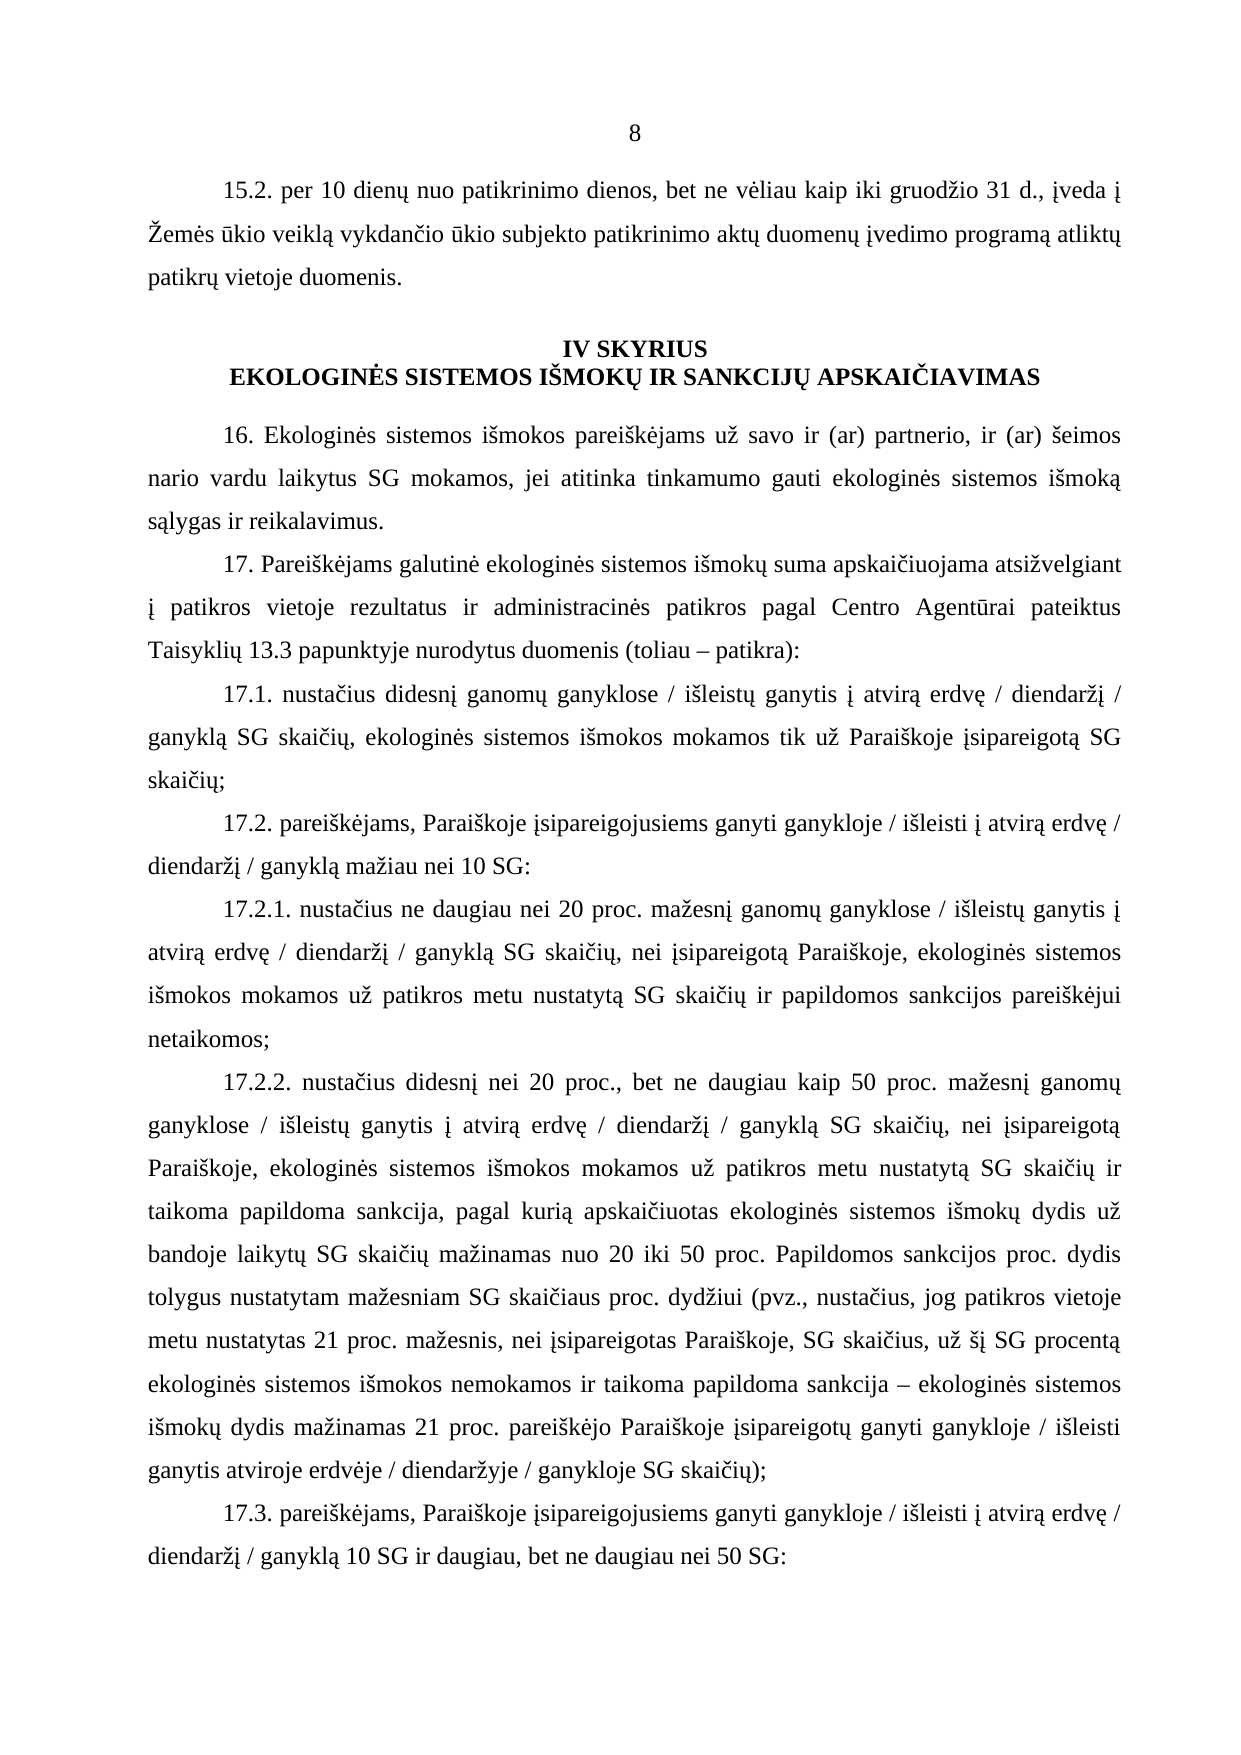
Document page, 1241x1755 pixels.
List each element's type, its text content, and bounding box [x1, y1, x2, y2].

text 17.3. pareiškėjams, Paraiškoje įsipareigojusiems ganyti ganykloje / išleisti į atvirą erdvę / diendaržį / ganyklą 10 SG ir daugiau, bet ne daugiau nei 50 SG: [148, 1498, 1122, 1570]
text 17.2.2. nustačius didesnį nei 20 proc., bet ne daugiau kaip 50 proc. mažesnį ganomų ganyklose / išleistų ganytis į atvirą erdvę / diendaržį / ganyklą SG skaičių, nei įsipareigotą Paraiškoje, ekologinės sistemos išmokos mokamos už patikros metu nustatytą SG skaičių ir taikoma papildoma sankcija, pagal kurią apskaičiuotas ekologinės sistemos išmokų dydis už bandoje laikytų SG skaičių mažinamas nuo 20 iki 50 proc. Papildomos sankcijos proc. dydis tolygus nustatytam mažesniam SG skaičiaus proc. dydžiui (pvz., nustačius, jog patikros vietoje metu nustatytas 21 proc. mažesnis, nei įsipareigotas Paraiškoje, SG skaičius, už šį SG procentą ekologinės sistemos išmokos nemokamos ir taikoma papildoma sankcija – ekologinės sistemos išmokų dydis mažinamas 21 proc. pareiškėjo Paraiškoje įsipareigotų ganyti ganykloje / išleisti ganytis atviroje erdvėje / diendaržyje / ganykloje SG skaičių); [148, 1067, 1122, 1484]
text 16. Ekologinės sistemos išmokos pareiškėjams už savo ir (ar) partnerio, ir (ar) šeimos nario vardu laikytus SG mokamos, jei atitinka tinkamumo gauti ekologinės sistemos išmoką sąlygas ir reikalavimus. [148, 420, 1122, 535]
text 17.1. nustačius didesnį ganomų ganyklose / išleistų ganytis į atvirą erdvę / diendaržį / ganyklą SG skaičių, ekologinės sistemos išmokos mokamos tik už Paraiškoje įsipareigotą SG skaičių; [148, 679, 1122, 794]
text 17.2.1. nustačius ne daugiau nei 20 proc. mažesnį ganomų ganyklose / išleistų ganytis į atvirą erdvę / diendaržį / ganyklą SG skaičių, nei įsipareigotą Paraiškoje, ekologinės sistemos išmokos mokamos už patikros metu nustatytą SG skaičių ir papildomos sankcijos pareiškėjui netaikomos; [148, 894, 1122, 1052]
text EKOLOGINĖS SISTEMOS IŠMOKŲ IR sankcijų APSKAIČIAVIMAS [148, 362, 1122, 391]
text 17.2. pareiškėjams, Paraiškoje įsipareigojusiems ganyti ganykloje / išleisti į atvirą erdvę / diendaržį / ganyklą mažiau nei 10 SG: [148, 808, 1122, 880]
text IV SKYRIUS [148, 334, 1122, 362]
text 17. Pareiškėjams galutinė ekologinės sistemos išmokų suma apskaičiuojama atsižvelgiant į patikros vietoje rezultatus ir administracinės patikros pagal Centro Agentūrai pateiktus Taisyklių 13.3 papunktyje nurodytus duomenis (toliau – patikra): [148, 549, 1122, 664]
text 15.2. per 10 dienų nuo patikrinimo dienos, bet ne vėliau kaip iki gruodžio 31 d., įveda į Žemės ūkio veiklą vykdančio ūkio subjekto patikrinimo aktų duomenų įvedimo programą atliktų patikrų vietoje duomenis. [148, 176, 1122, 291]
